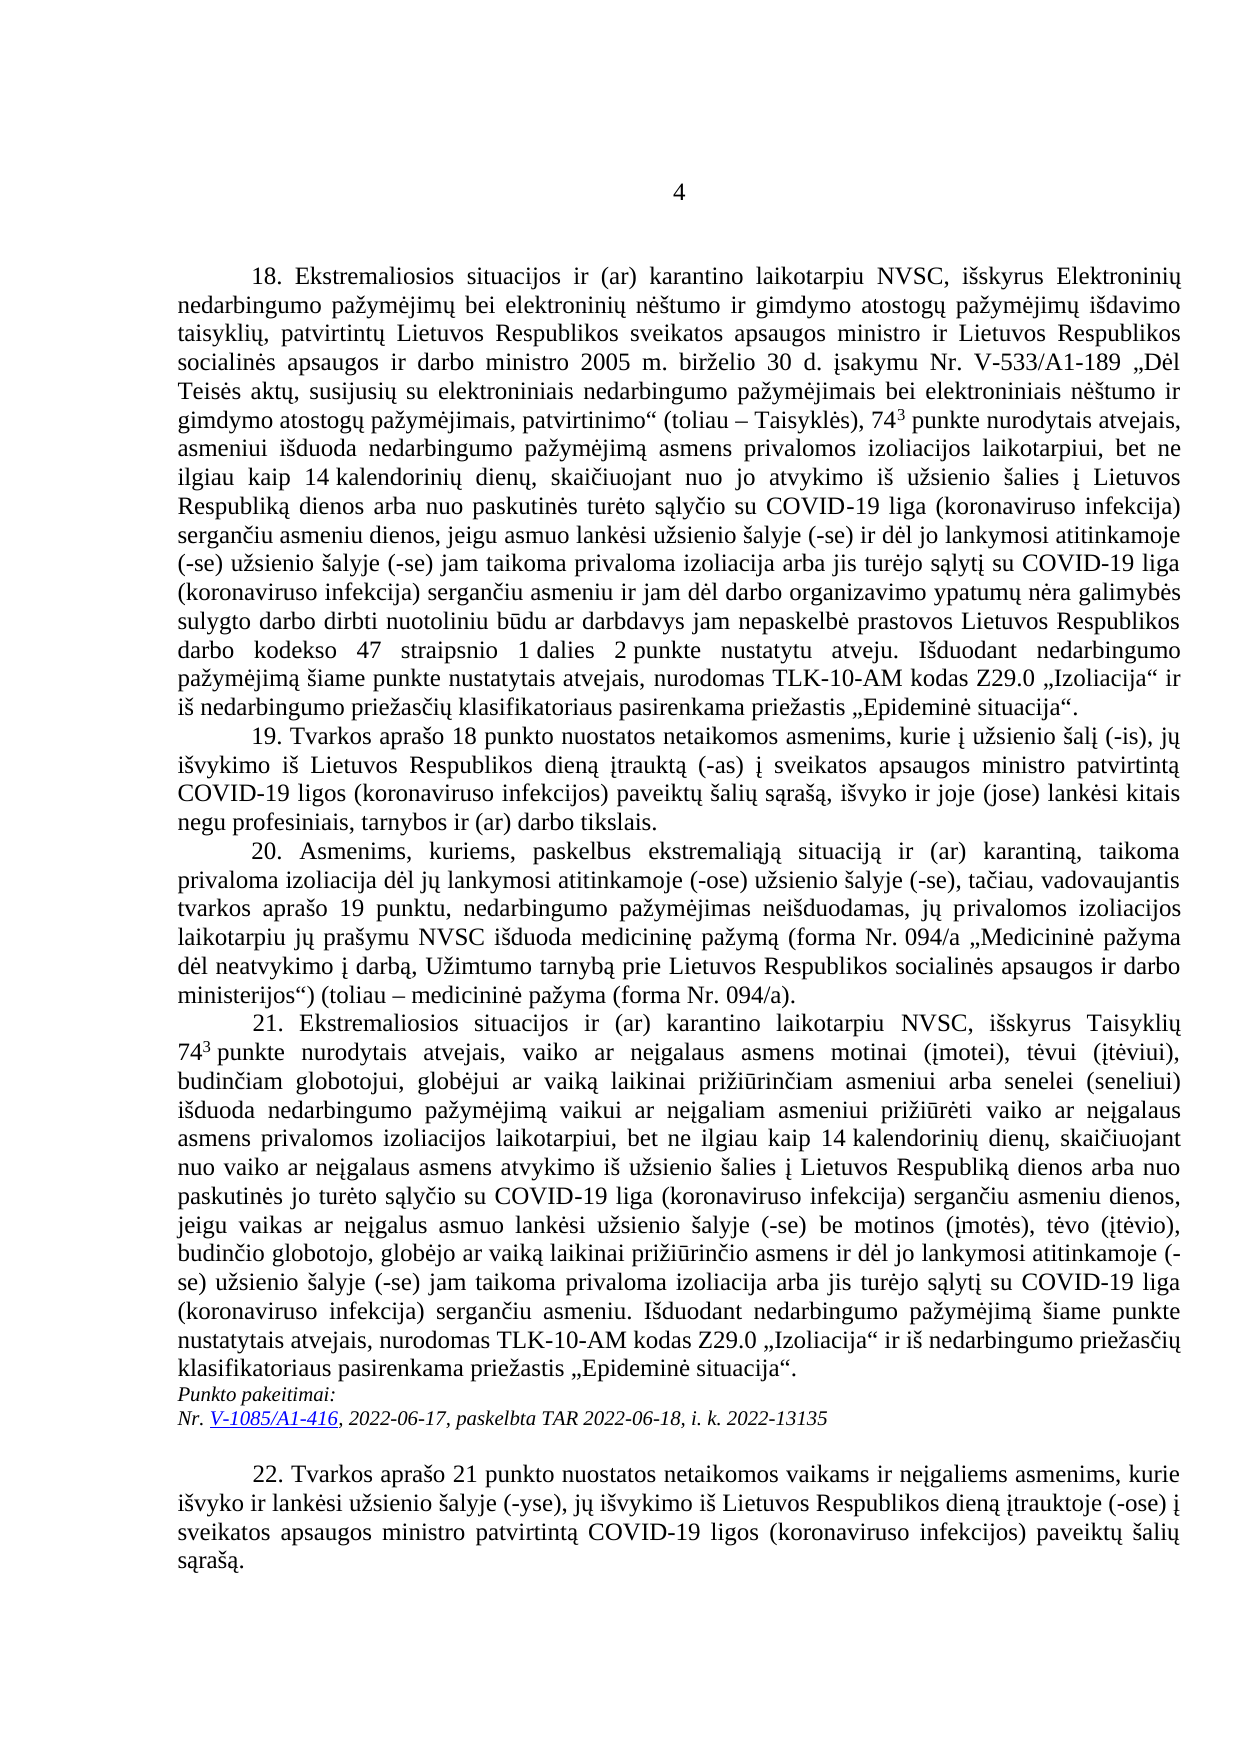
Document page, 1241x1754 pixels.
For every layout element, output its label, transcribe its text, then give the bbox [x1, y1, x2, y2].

text Nr. V-1085/A1-416, 2022-06-17, paskelbta TAR 2022-06-18, i. k. 2022-13135 [177, 1406, 1181, 1430]
text 19. Tvarkos aprašo 18 punkto nuostatos netaikomos asmenims, kurie į užsienio šalį (-is), jų išvykimo iš Lietuvos Respublikos dieną įtrauktą (-as) į sveikatos apsaugos ministro patvirtintą COVID-19 ligos (koronaviruso infekcijos) paveiktų šalių sąrašą, išvyko ir joje (jose) lankėsi kitais negu profesiniais, tarnybos ir (ar) darbo tikslais. [177, 721, 1181, 836]
text 20. Asmenims, kuriems, paskelbus ekstremaliąją situaciją ir (ar) karantiną, taikoma privaloma izoliacija dėl jų lankymosi atitinkamoje (-ose) užsienio šalyje (-se), tačiau, vadovaujantis tvarkos aprašo 19 punktu, nedarbingumo pažymėjimas neišduodamas, jų privalomos izoliacijos laikotarpiu jų prašymu NVSC išduoda medicininę pažymą (forma Nr. 094/a „Medicininė pažyma dėl neatvykimo į darbą, Užimtumo tarnybą prie Lietuvos Respublikos socialinės apsaugos ir darbo ministerijos“) (toliau – medicininė pažyma (forma Nr. 094/a). [177, 836, 1181, 1008]
text Punkto pakeitimai: [177, 1382, 1181, 1406]
text 22. Tvarkos aprašo 21 punkto nuostatos netaikomos vaikams ir neįgaliems asmenims, kurie išvyko ir lankėsi užsienio šalyje (-yse), jų išvykimo iš Lietuvos Respublikos dieną įtrauktoje (-ose) į sveikatos apsaugos ministro patvirtintą COVID-19 ligos (koronaviruso infekcijos) paveiktų šalių sąrašą. [177, 1459, 1181, 1574]
text 21. Ekstremaliosios situacijos ir (ar) karantino laikotarpiu NVSC, išskyrus Taisyklių 743 punkte nurodytais atvejais, vaiko ar neįgalaus asmens motinai (įmotei), tėvui (įtėviui), budinčiam globotojui, globėjui ar vaiką laikinai prižiūrinčiam asmeniui arba senelei (seneliui) išduoda nedarbingumo pažymėjimą vaikui ar neįgaliam asmeniui prižiūrėti vaiko ar neįgalaus asmens privalomos izoliacijos laikotarpiui, bet ne ilgiau kaip 14 kalendorinių dienų, skaičiuojant nuo vaiko ar neįgalaus asmens atvykimo iš užsienio šalies į Lietuvos Respubliką dienos arba nuo paskutinės jo turėto sąlyčio su COVID‑19 liga (koronaviruso infekcija) sergančiu asmeniu dienos, jeigu vaikas ar neįgalus asmuo lankėsi užsienio šalyje (-se) be motinos (įmotės), tėvo (įtėvio), budinčio globotojo, globėjo ar vaiką laikinai prižiūrinčio asmens ir dėl jo lankymosi atitinkamoje (-se) užsienio šalyje (-se) jam taikoma privaloma izoliacija arba jis turėjo sąlytį su COVID-19 liga (koronaviruso infekcija) sergančiu asmeniu. Išduodant nedarbingumo pažymėjimą šiame punkte nustatytais atvejais, nurodomas TLK-10-AM kodas Z29.0 „Izoliacija“ ir iš nedarbingumo priežasčių klasifikatoriaus pasirenkama priežastis „Epideminė situacija“. [177, 1008, 1181, 1382]
text 18. Ekstremaliosios situacijos ir (ar) karantino laikotarpiu NVSC, išskyrus Elektroninių nedarbingumo pažymėjimų bei elektroninių nėštumo ir gimdymo atostogų pažymėjimų išdavimo taisyklių, patvirtintų Lietuvos Respublikos sveikatos apsaugos ministro ir Lietuvos Respublikos socialinės apsaugos ir darbo ministro 2005 m. birželio 30 d. įsakymu Nr. V-533/A1-189 „Dėl Teisės aktų, susijusių su elektroniniais nedarbingumo pažymėjimais bei elektroniniais nėštumo ir gimdymo atostogų pažymėjimais, patvirtinimo“ (toliau – Taisyklės), 743 punkte nurodytais atvejais, asmeniui išduoda nedarbingumo pažymėjimą asmens privalomos izoliacijos laikotarpiui, bet ne ilgiau kaip 14 kalendorinių dienų, skaičiuojant nuo jo atvykimo iš užsienio šalies į Lietuvos Respubliką dienos arba nuo paskutinės turėto sąlyčio su COVID‑19 liga (koronaviruso infekcija) sergančiu asmeniu dienos, jeigu asmuo lankėsi užsienio šalyje (-se) ir dėl jo lankymosi atitinkamoje (-se) užsienio šalyje (-se) jam taikoma privaloma izoliacija arba jis turėjo sąlytį su COVID-19 liga (koronaviruso infekcija) sergančiu asmeniu ir jam dėl darbo organizavimo ypatumų nėra galimybės sulygto darbo dirbti nuotoliniu būdu ar darbdavys jam nepaskelbė prastovos Lietuvos Respublikos darbo kodekso 47 straipsnio 1 dalies 2 punkte nustatytu atveju. Išduodant nedarbingumo pažymėjimą šiame punkte nustatytais atvejais, nurodomas TLK-10-AM kodas Z29.0 „Izoliacija“ ir iš nedarbingumo priežasčių klasifikatoriaus pasirenkama priežastis „Epideminė situacija“. [177, 261, 1181, 721]
